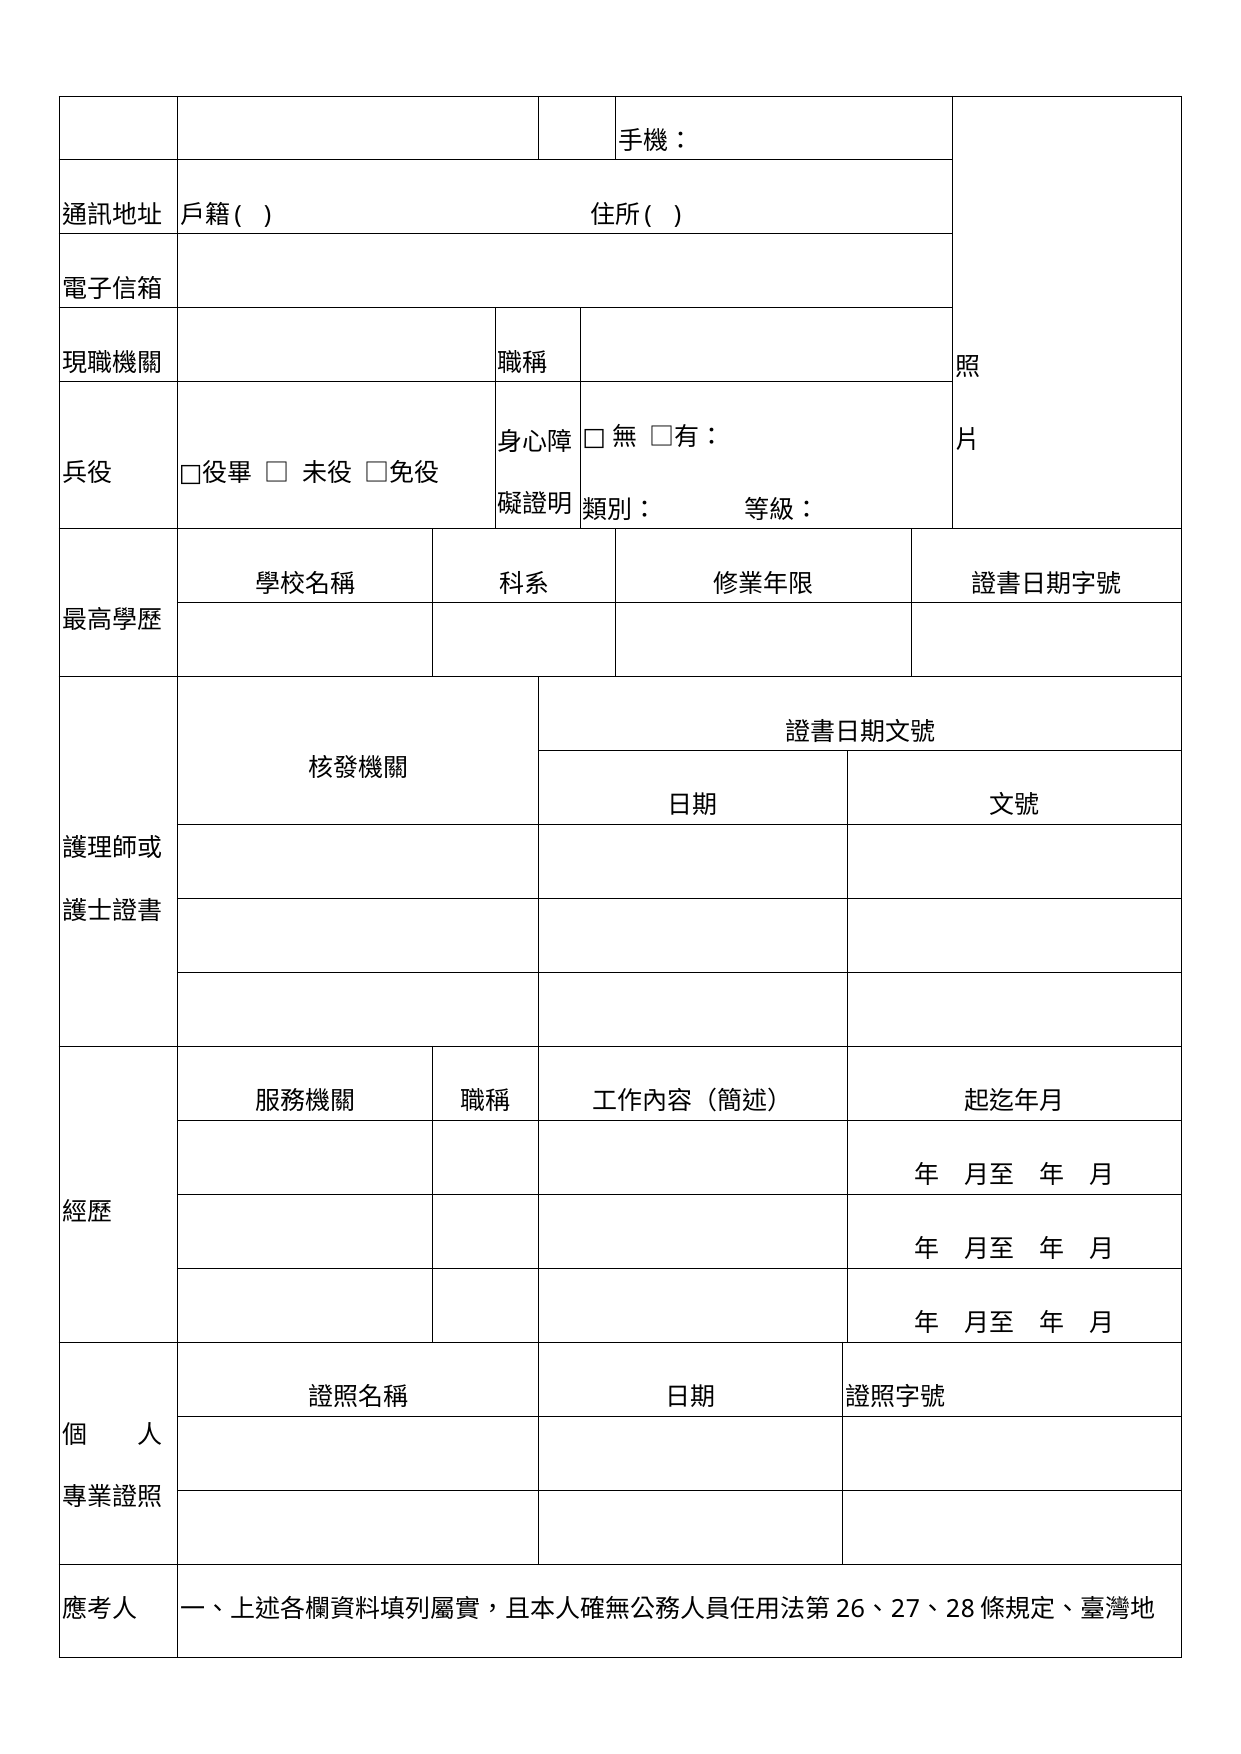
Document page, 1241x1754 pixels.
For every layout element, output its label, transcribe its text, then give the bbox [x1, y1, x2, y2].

table_cell [539, 1121, 847, 1194]
table_cell 科系 [433, 529, 615, 602]
table_cell [178, 973, 538, 1046]
table_cell 經歷 [60, 1047, 177, 1342]
table_cell [848, 899, 1181, 972]
table_cell [178, 1491, 538, 1563]
table_cell [539, 973, 847, 1046]
table_cell [539, 1195, 847, 1268]
table_cell [178, 899, 538, 972]
table_cell 修業年限 [616, 529, 911, 602]
table_cell 手機： [616, 97, 952, 159]
table_cell 戶籍( ) 住所( ) [178, 160, 952, 233]
table_cell 日期 [539, 1343, 842, 1416]
table_cell 學校名稱 [178, 529, 432, 602]
table_cell 工作內容（簡述） [539, 1047, 847, 1120]
table_cell [912, 603, 1181, 676]
table_cell 職稱 [433, 1047, 538, 1120]
table_cell [178, 234, 952, 307]
table_cell [848, 825, 1181, 898]
table_cell 一、上述各欄資料填列屬實，且本人確無公務人員任用法第26、27、28條規定、臺灣地 [178, 1565, 1181, 1657]
table_cell 最高學歷 [60, 529, 177, 676]
table_header 照 片 [953, 97, 1181, 528]
table_cell [433, 1121, 538, 1194]
table_cell 年 月至 年 月 [848, 1269, 1181, 1342]
table_cell 年 月至 年 月 [848, 1195, 1181, 1268]
table_cell □役畢 □ 未役 □免役 [178, 382, 495, 528]
table_cell 個 人 專業證照 [60, 1343, 177, 1563]
table_cell [178, 1195, 432, 1268]
table_cell [178, 308, 495, 381]
table_cell 兵役 [60, 382, 177, 528]
table_cell 日期 [539, 751, 847, 824]
table_cell [178, 1121, 432, 1194]
table_cell □ 無 □有： 類別： 等級： [581, 382, 952, 528]
table_cell [433, 1195, 538, 1268]
table_cell [539, 1269, 847, 1342]
table_cell [433, 603, 615, 676]
table_cell [178, 97, 538, 159]
table_cell [539, 1417, 842, 1489]
table_cell 證書日期字號 [912, 529, 1181, 602]
table_cell 身心障礙證明 [496, 382, 580, 528]
table_cell 應考人 [60, 1565, 177, 1657]
table_cell [539, 899, 847, 972]
table_cell [539, 1491, 842, 1563]
table_cell [848, 973, 1181, 1046]
table_cell [178, 1417, 538, 1489]
table_cell [60, 97, 177, 159]
table_cell [539, 97, 615, 159]
table_cell 護理師或護士證書 [60, 677, 177, 1046]
table_cell [178, 1269, 432, 1342]
table_cell 職稱 [496, 308, 580, 381]
table_cell [843, 1417, 1181, 1489]
table_cell 服務機關 [178, 1047, 432, 1120]
table_cell [843, 1491, 1181, 1563]
table_cell [616, 603, 911, 676]
table_cell 證照名稱 [178, 1343, 538, 1416]
table_cell [581, 308, 952, 381]
table_cell [433, 1269, 538, 1342]
table_cell 起迄年月 [848, 1047, 1181, 1120]
table_cell [178, 603, 432, 676]
table_cell 現職機關 [60, 308, 177, 381]
table_cell 證書日期文號 [539, 677, 1181, 750]
table_cell 證照字號 [843, 1343, 1181, 1416]
table_cell 核發機關 [178, 677, 538, 824]
table_cell [178, 825, 538, 898]
table_cell 年 月至 年 月 [848, 1121, 1181, 1194]
table_cell [539, 825, 847, 898]
table_cell 通訊地址 [60, 160, 177, 233]
table_cell 電子信箱 [60, 234, 177, 307]
table_cell 文號 [848, 751, 1181, 824]
